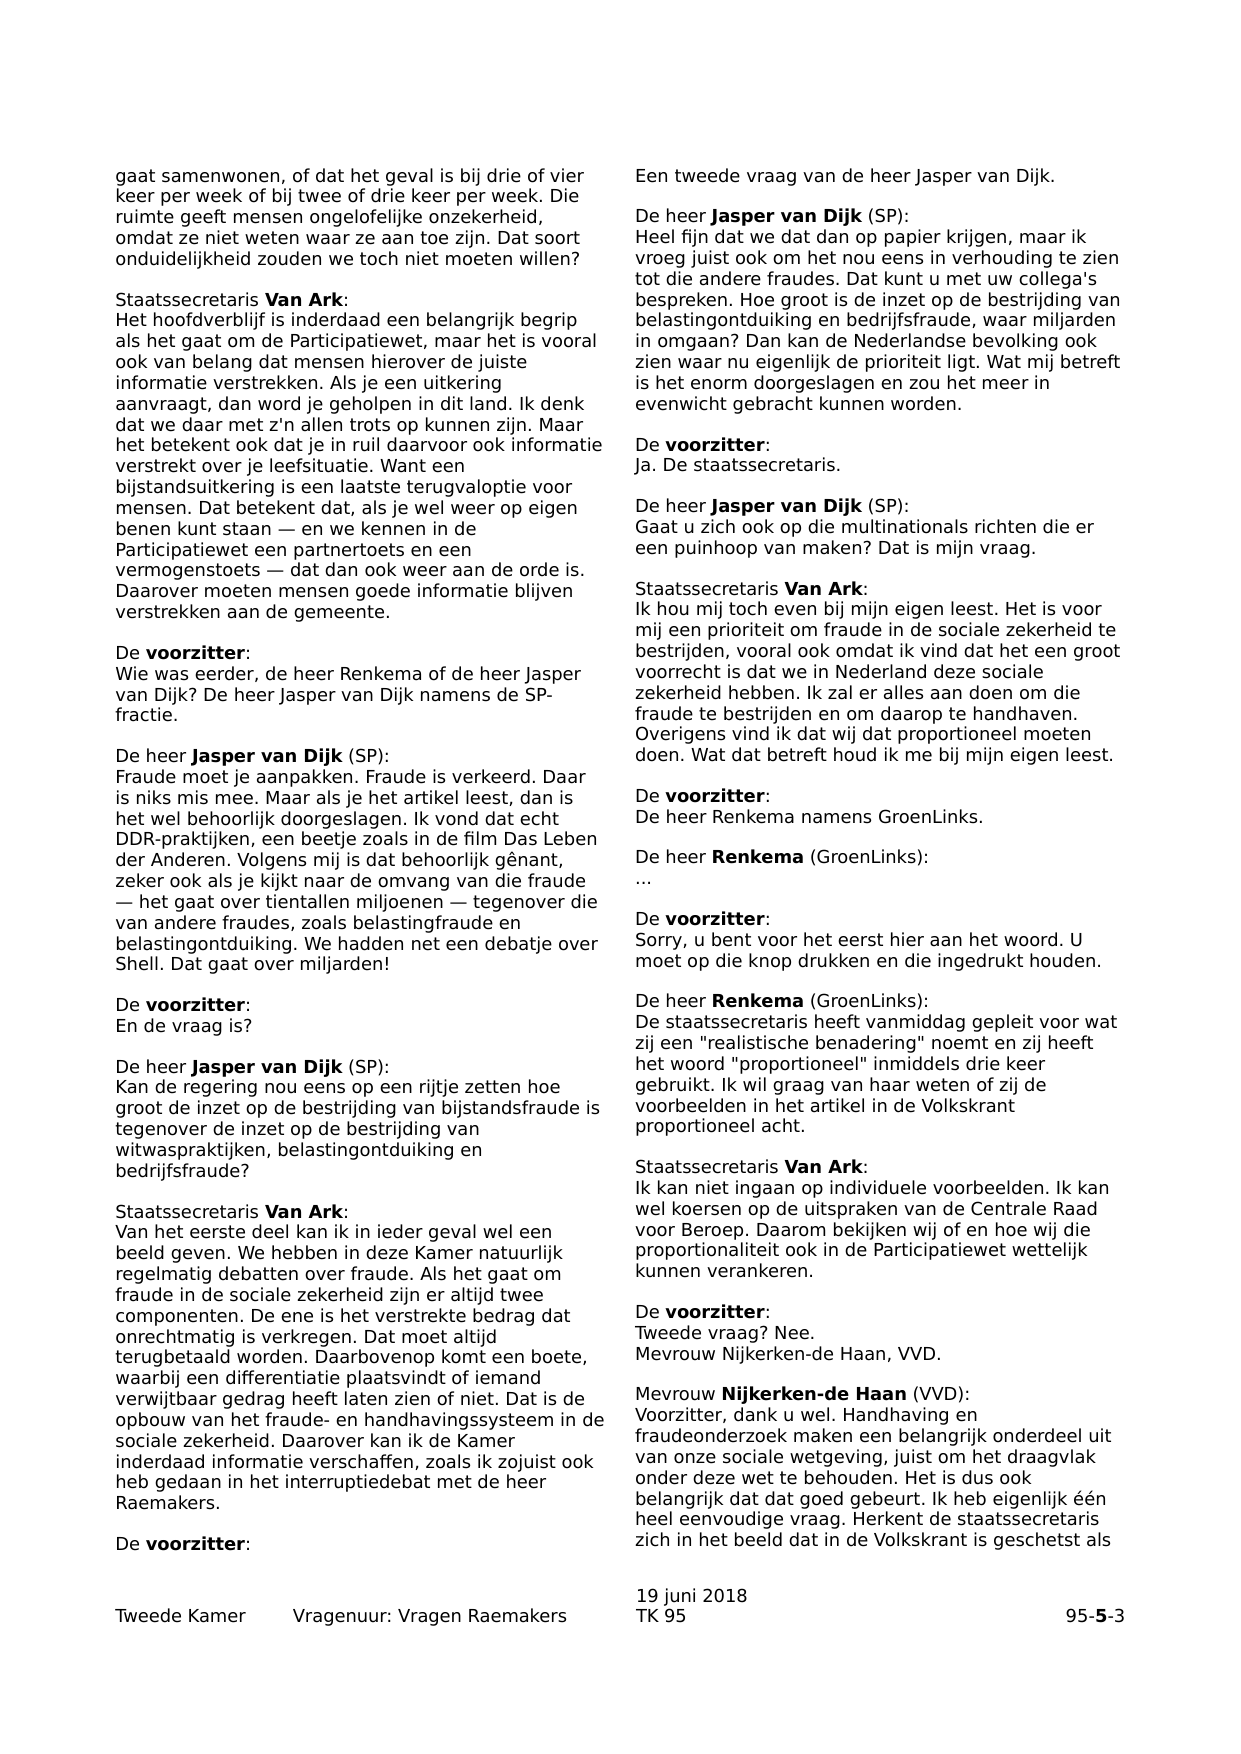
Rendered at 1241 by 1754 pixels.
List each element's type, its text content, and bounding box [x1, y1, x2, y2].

text De heer Renkema (GroenLinks): [635, 847, 1125, 868]
text ... [635, 868, 1125, 889]
text Mevrouw Nijkerken-de Haan, VVD. [635, 1343, 1125, 1364]
text De voorzitter: [635, 1302, 1125, 1323]
text Mevrouw Nijkerken-de Haan (VVD): [635, 1384, 1125, 1405]
text De heer Renkema namens GroenLinks. [635, 806, 1125, 827]
text Fraude moet je aanpakken. Fraude is verkeerd. Daar is niks mis mee. Maar als je het artikel leest, dan is het wel behoorlijk doorgeslagen. Ik vond dat echt DDR-praktijken, een beetje zoals in de film Das Leben der Anderen. Volgens mij is dat behoorlijk gênant, zeker ook als je kijkt naar de omvang van die fraude — het gaat over tientallen miljoenen — tegenover die van andere fraudes, zoals belastingfraude en belastingontduiking. We hadden net een debatje over Shell. Dat gaat over miljarden! [115, 767, 605, 975]
text Tweede vraag? Nee. [635, 1323, 1125, 1343]
text Ik kan niet ingaan op individuele voorbeelden. Ik kan wel koersen op de uitspraken van de Centrale Raad voor Beroep. Daarom bekijken wij of en hoe wij die proportionaliteit ook in de Participatiewet wettelijk kunnen verankeren. [635, 1178, 1125, 1282]
text Het hoofdverblijf is inderdaad een belangrijk begrip als het gaat om de Participatiewet, maar het is vooral ook van belang dat mensen hierover de juiste informatie verstrekken. Als je een uitkering aanvraagt, dan word je geholpen in dit land. Ik denk dat we daar met z'n allen trots op kunnen zijn. Maar het betekent ook dat je in ruil daarvoor ook informatie verstrekt over je leefsituatie. Want een bijstandsuitkering is een laatste terugvaloptie voor mensen. Dat betekent dat, als je wel weer op eigen benen kunt staan — en we kennen in de Participatiewet een partnertoets en een vermogenstoets — dat dan ook weer aan de orde is. Daarover moeten mensen goede informatie blijven verstrekken aan de gemeente. [115, 310, 605, 623]
text De heer Jasper van Dijk (SP): [115, 746, 605, 767]
text De heer Jasper van Dijk (SP): [635, 206, 1125, 227]
text Kan de regering nou eens op een rijtje zetten hoe groot de inzet op de bestrijding van bijstandsfraude is tegenover de inzet op de bestrijding van witwaspraktijken, belastingontduiking en bedrijfsfraude? [115, 1077, 605, 1181]
text De heer Renkema (GroenLinks): [635, 991, 1125, 1012]
text Staatssecretaris Van Ark: [635, 1157, 1125, 1178]
text Gaat u zich ook op die multinationals richten die er een puinhoop van maken? Dat is mijn vraag. [635, 517, 1125, 558]
text De staatssecretaris heeft vanmiddag gepleit voor wat zij een "realistische benadering" noemt en zij heeft het woord "proportioneel" inmiddels drie keer gebruikt. Ik wil graag van haar weten of zij de voorbeelden in het artikel in de Volkskrant proportioneel acht. [635, 1012, 1125, 1137]
text De voorzitter: [115, 1534, 605, 1554]
text De voorzitter: [115, 995, 605, 1016]
text De heer Jasper van Dijk (SP): [635, 496, 1125, 517]
text De voorzitter: [635, 909, 1125, 929]
text gaat samenwonen, of dat het geval is bij drie of vier keer per week of bij twee of drie keer per week. Die ruimte geeft mensen ongelofelijke onzekerheid, omdat ze niet weten waar ze aan toe zijn. Dat soort onduidelijkheid zouden we toch niet moeten willen? [115, 165, 605, 269]
text Heel fijn dat we dat dan op papier krijgen, maar ik vroeg juist ook om het nou eens in verhouding te zien tot die andere fraudes. Dat kunt u met uw collega's bespreken. Hoe groot is de inzet op de bestrijding van belastingontduiking en bedrijfsfraude, waar miljarden in omgaan? Dan kan de Nederlandse bevolking ook zien waar nu eigenlijk de prioriteit ligt. Wat mij betreft is het enorm doorgeslagen en zou het meer in evenwicht gebracht kunnen worden. [635, 227, 1125, 414]
text Ja. De staatssecretaris. [635, 455, 1125, 476]
text Staatssecretaris Van Ark: [115, 1201, 605, 1222]
text De heer Jasper van Dijk (SP): [115, 1057, 605, 1077]
text Staatssecretaris Van Ark: [115, 289, 605, 310]
text Staatssecretaris Van Ark: [635, 578, 1125, 599]
text Van het eerste deel kan ik in ieder geval wel een beeld geven. We hebben in deze Kamer natuurlijk regelmatig debatten over fraude. Als het gaat om fraude in de sociale zekerheid zijn er altijd twee componenten. De ene is het verstrekte bedrag dat onrechtmatig is verkregen. Dat moet altijd terugbetaald worden. Daarbovenop komt een boete, waarbij een differentiatie plaatsvindt of iemand verwijtbaar gedrag heeft laten zien of niet. Dat is de opbouw van het fraude- en handhavingssysteem in de sociale zekerheid. Daarover kan ik de Kamer inderdaad informatie verschaffen, zoals ik zojuist ook heb gedaan in het interruptiedebat met de heer Raemakers. [115, 1222, 605, 1514]
text En de vraag is? [115, 1016, 605, 1037]
text Een tweede vraag van de heer Jasper van Dijk. [635, 165, 1125, 186]
text Ik hou mij toch even bij mijn eigen leest. Het is voor mij een prioriteit om fraude in de sociale zekerheid te bestrijden, vooral ook omdat ik vind dat het een groot voorrecht is dat we in Nederland deze sociale zekerheid hebben. Ik zal er alles aan doen om die fraude te bestrijden en om daarop te handhaven. Overigens vind ik dat wij dat proportioneel moeten doen. Wat dat betreft houd ik me bij mijn eigen leest. [635, 599, 1125, 766]
text Sorry, u bent voor het eerst hier aan het woord. U moet op die knop drukken en die ingedrukt houden. [635, 929, 1125, 971]
text De voorzitter: [115, 643, 605, 663]
text De voorzitter: [635, 434, 1125, 455]
text Voorzitter, dank u wel. Handhaving en fraudeonderzoek maken een belangrijk onderdeel uit van onze sociale wetgeving, juist om het draagvlak onder deze wet te behouden. Het is dus ook belangrijk dat dat goed gebeurt. Ik heb eigenlijk één heel eenvoudige vraag. Herkent de staatssecretaris zich in het beeld dat in de Volkskrant is geschetst als [635, 1405, 1125, 1551]
text Wie was eerder, de heer Renkema of de heer Jasper van Dijk? De heer Jasper van Dijk namens de SP-fractie. [115, 663, 605, 726]
text De voorzitter: [635, 786, 1125, 806]
